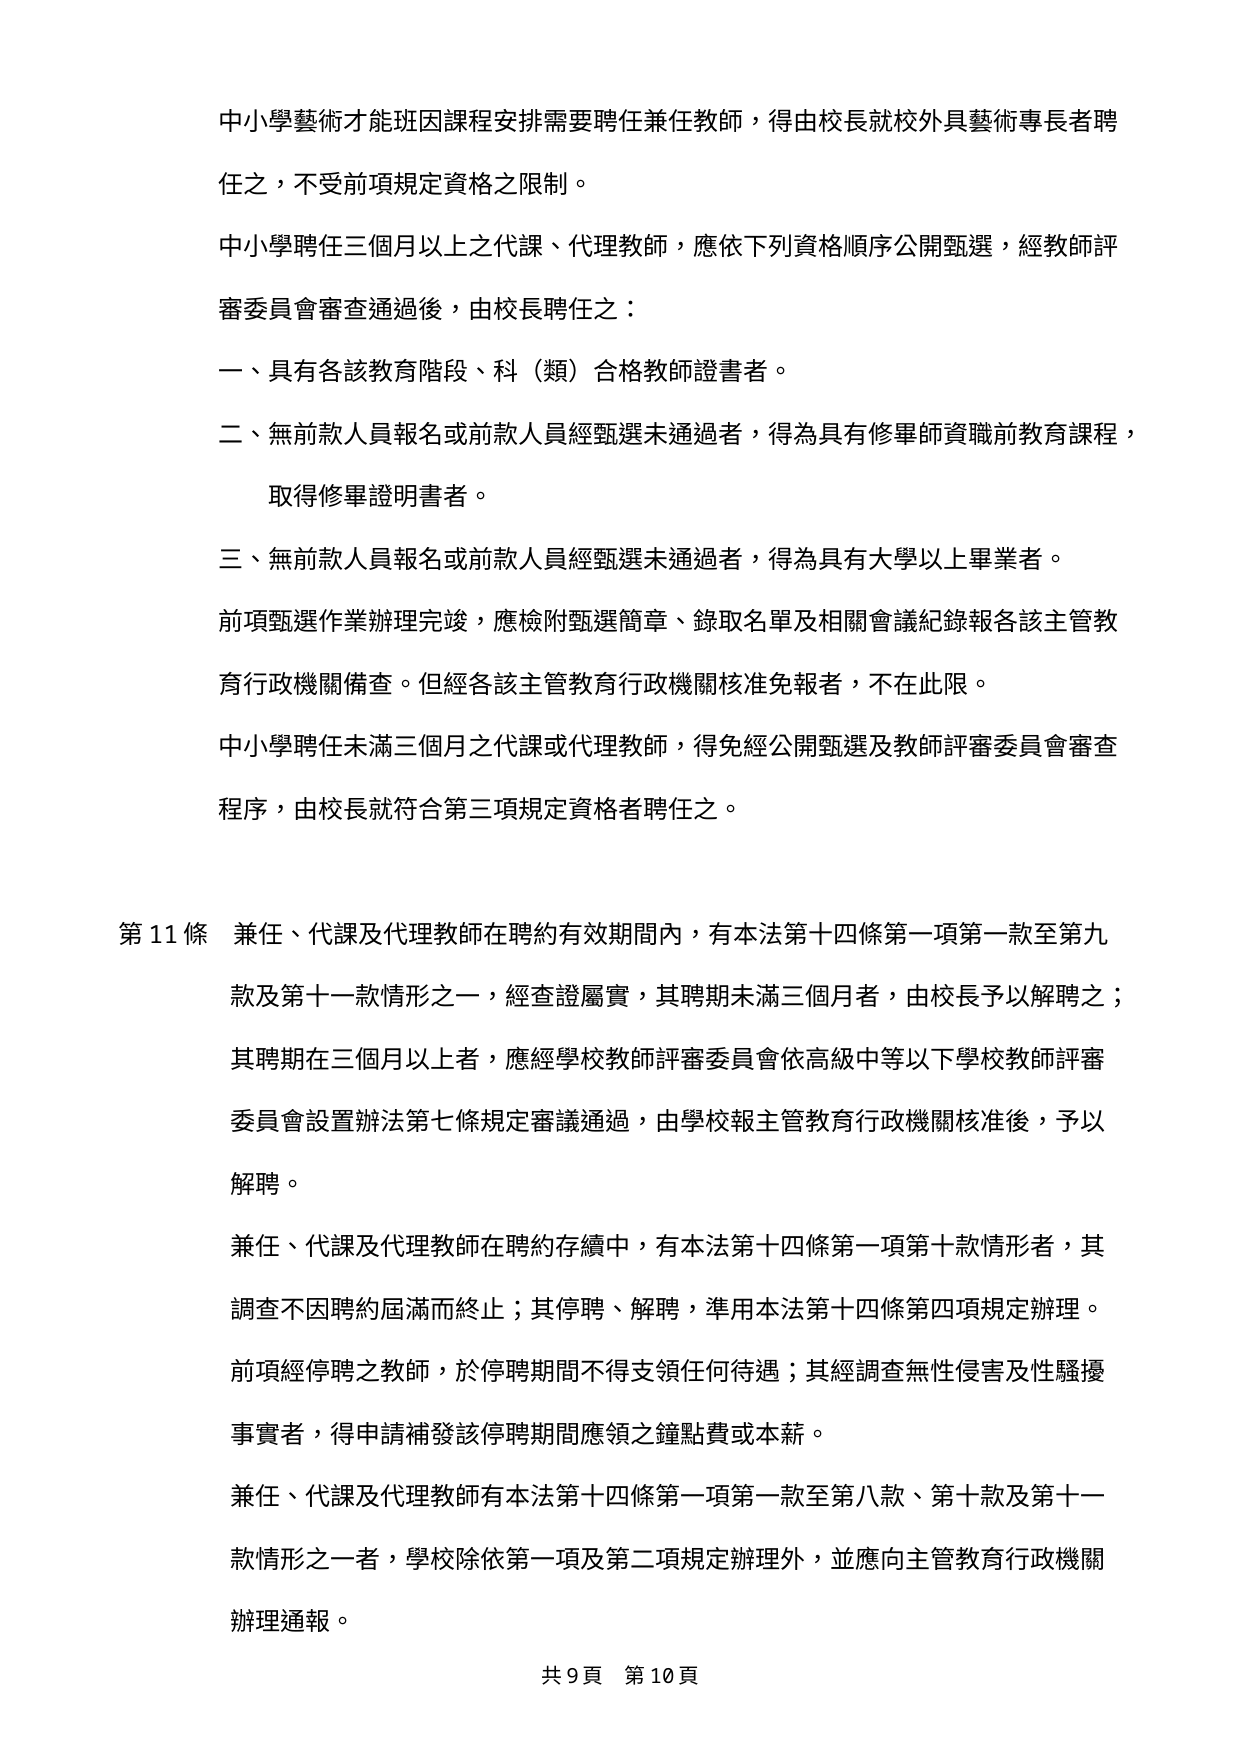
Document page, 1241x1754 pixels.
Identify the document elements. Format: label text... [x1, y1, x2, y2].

text 前項甄選作業辦理完竣，應檢附甄選簡章、錄取名單及相關會議紀錄報各該主管教育行政機關備查。但經各該主管教育行政機關核准免報者，不在此限。 [218, 578, 1122, 703]
text 中小學聘任三個月以上之代課、代理教師，應依下列資格順序公開甄選，經教師評審委員會審查通過後，由校長聘任之： [218, 203, 1122, 328]
text 三、無前款人員報名或前款人員經甄選未通過者，得為具有大學以上畢業者。 [118, 516, 1122, 578]
text 前項經停聘之教師，於停聘期間不得支領任何待遇；其經調查無性侵害及性騷擾事實者，得申請補發該停聘期間應領之鐘點費或本薪。 [231, 1328, 1122, 1453]
text 中小學聘任未滿三個月之代課或代理教師，得免經公開甄選及教師評審委員會審查程序，由校長就符合第三項規定資格者聘任之。 [218, 703, 1122, 828]
text 第11條 兼任、代課及代理教師在聘約有效期間內，有本法第十四條第一項第一款至第九款及第十一款情形之一，經查證屬實，其聘期未滿三個月者，由校長予以解聘之；其聘期在三個月以上者，應經學校教師評審委員會依高級中等以下學校教師評審委員會設置辦法第七條規定審議通過，由學校報主管教育行政機關核准後，予以解聘。 [118, 891, 1122, 1203]
text 二、無前款人員報名或前款人員經甄選未通過者，得為具有修畢師資職前教育課程，取得修畢證明書者。 [218, 391, 1122, 516]
text 一、具有各該教育階段、科（類）合格教師證書者。 [118, 328, 1122, 391]
text 中小學藝術才能班因課程安排需要聘任兼任教師，得由校長就校外具藝術專長者聘任之，不受前項規定資格之限制。 [218, 78, 1122, 203]
text 兼任、代課及代理教師在聘約存續中，有本法第十四條第一項第十款情形者，其調查不因聘約屆滿而終止；其停聘、解聘，準用本法第十四條第四項規定辦理。 [231, 1203, 1122, 1328]
text 兼任、代課及代理教師有本法第十四條第一項第一款至第八款、第十款及第十一款情形之一者，學校除依第一項及第二項規定辦理外，並應向主管教育行政機關辦理通報。 [231, 1453, 1122, 1641]
